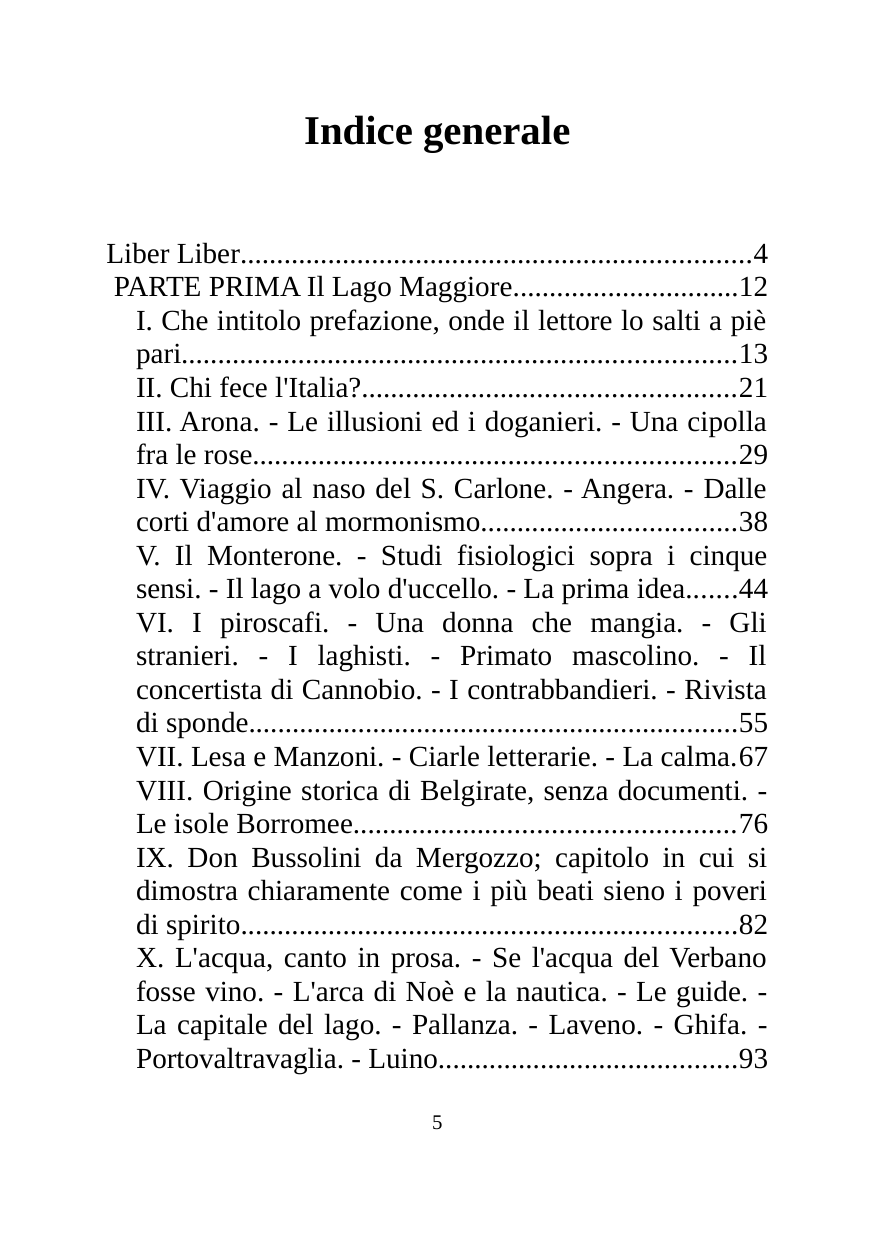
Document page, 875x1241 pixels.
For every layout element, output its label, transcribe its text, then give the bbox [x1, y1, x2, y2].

text VI. I piroscafi. - Una donna che mangia. - Gli stranieri. - I laghisti. - Primato mascolino. - Il concertista di Cannobio. - I contrabbandieri. - Rivista di sponde. 55 [136, 605, 768, 739]
subtitle Indice generale [106, 106, 768, 153]
text II. Chi fece l'Italia? 21 [136, 370, 768, 404]
text IV. Viaggio al naso del S. Carlone. - Angera. - Dalle corti d'amore al mormonismo. 38 [136, 471, 768, 538]
text Liber Liber 4 [106, 236, 768, 269]
text V. Il Monterone. - Studi fisiologici sopra i cinque sensi. - Il lago a volo d'uccello. - La prima idea. 44 [136, 538, 768, 605]
text VII. Lesa e Manzoni. - Ciarle letterarie. - La calma. 67 [136, 739, 768, 773]
text PARTE PRIMA Il Lago Maggiore 12 [106, 269, 768, 303]
text I. Che intitolo prefazione, onde il lettore lo salti a piè pari. 13 [136, 303, 768, 370]
text VIII. Origine storica di Belgirate, senza documenti. - Le isole Borromee. 76 [136, 773, 768, 840]
text IX. Don Bussolini da Mergozzo; capitolo in cui si dimostra chiaramente come i più beati sieno i poveri di spirito. 82 [136, 840, 768, 940]
text X. L'acqua, canto in prosa. - Se l'acqua del Verbano fosse vino. - L'arca di Noè e la nautica. - Le guide. - La capitale del lago. - Pallanza. - Laveno. - Ghifa. - Portovaltravaglia. - Luino. 93 [136, 940, 768, 1074]
text III. Arona. - Le illusioni ed i doganieri. - Una cipolla fra le rose. 29 [136, 404, 768, 471]
